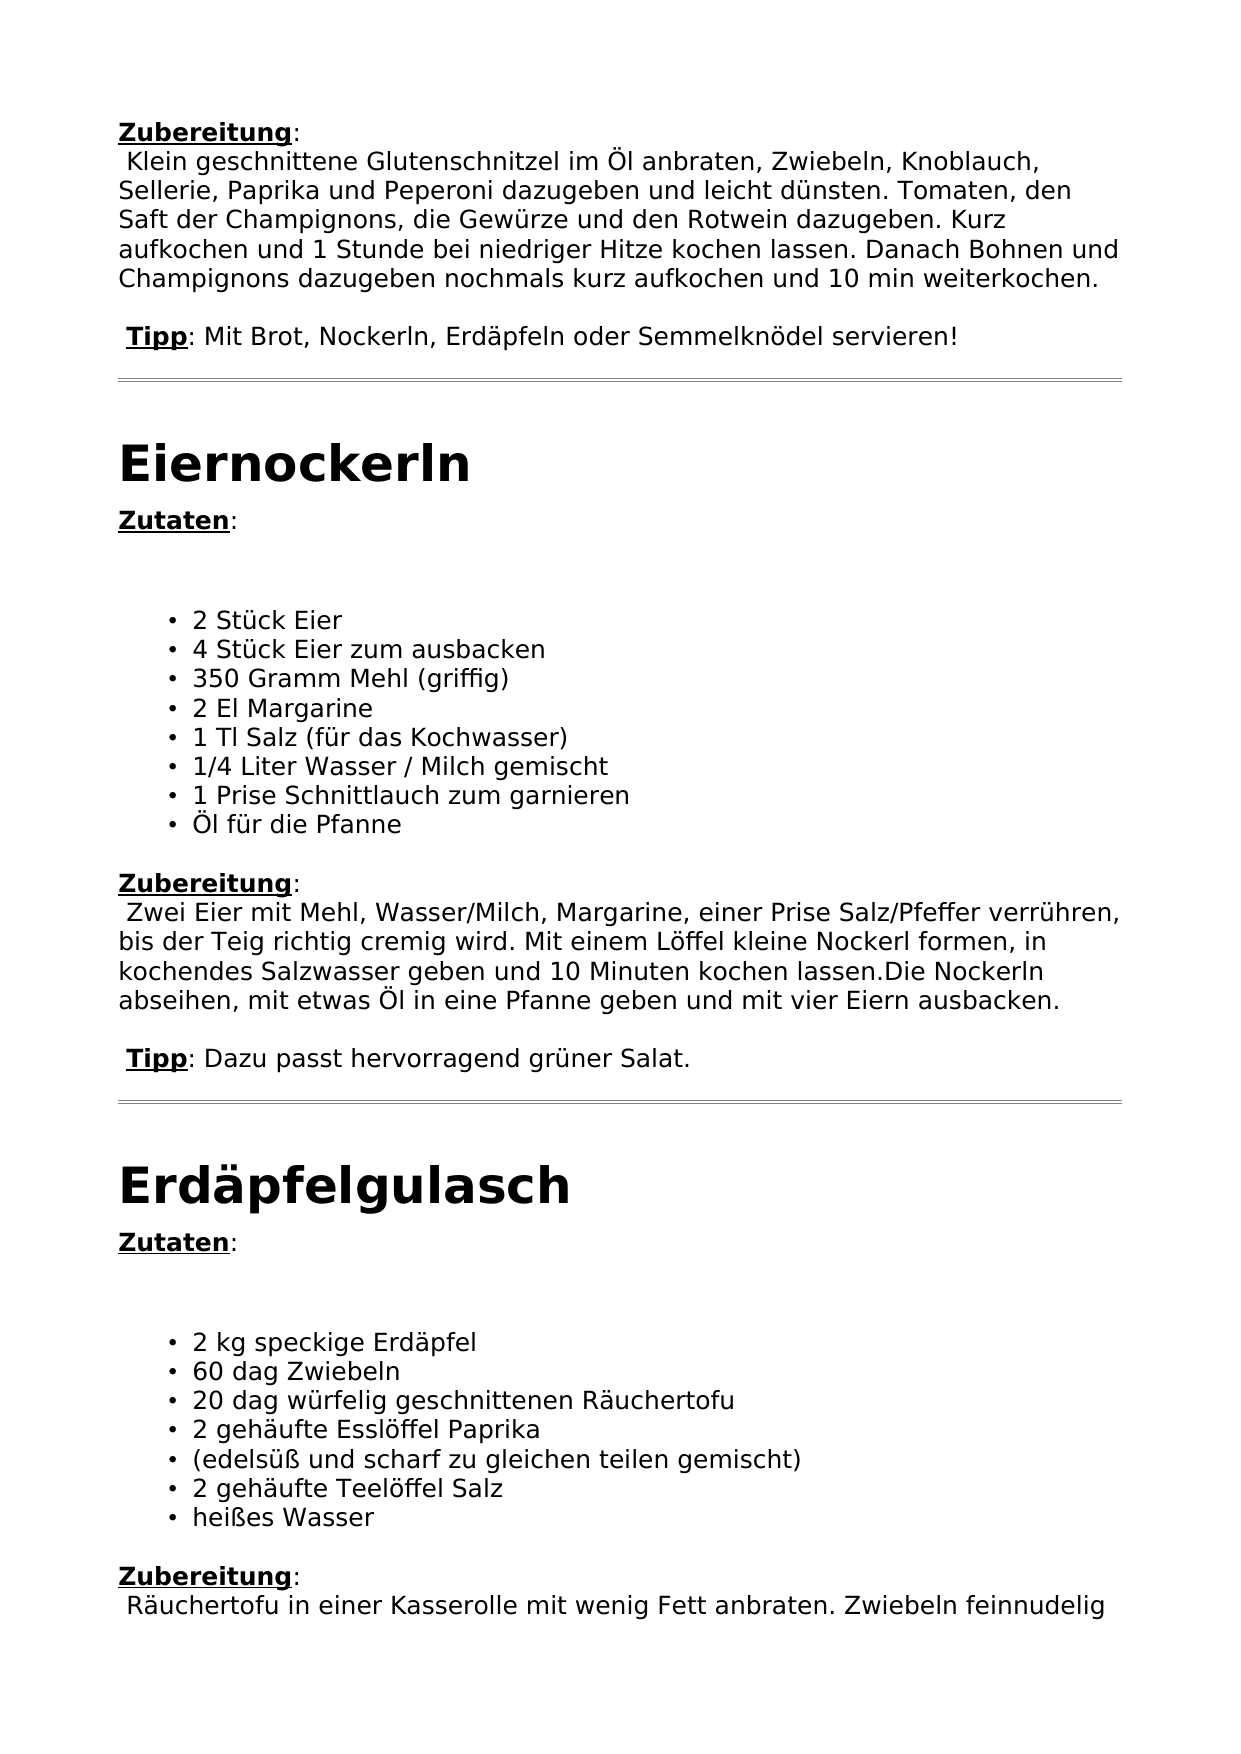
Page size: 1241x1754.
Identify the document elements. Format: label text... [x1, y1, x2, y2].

text Zubereitung: Zwei Eier mit Mehl, Wasser/Milch, Margarine, einer Prise Salz/Pfeffer verrühren, bis der Teig richtig cremig wird. Mit einem Löffel kleine Nockerl formen, in kochendes Salzwasser geben und 10 Minuten kochen lassen.Die Nockerln abseihen, mit etwas Öl in eine Pfanne geben und mit vier Eiern ausbacken. Tipp: Dazu passt hervorragend grüner Salat. [118, 869, 1122, 1073]
list 2 gehäufte Teelöffel Salz [177, 1474, 1122, 1503]
list 2 El Margarine [177, 694, 1122, 723]
text Zutaten: [118, 1228, 1122, 1286]
list 60 dag Zwiebeln [177, 1357, 1122, 1387]
list 1 Tl Salz (für das Kochwasser) [177, 723, 1122, 752]
text Zubereitung: Räuchertofu in einer Kasserolle mit wenig Fett anbraten. Zwiebeln feinnudelig [118, 1562, 1122, 1620]
list 2 Stück Eier [177, 606, 1122, 636]
text Zubereitung: Klein geschnittene Glutenschnitzel im Öl anbraten, Zwiebeln, Knoblauch, Sellerie, Paprika und Peperoni dazugeben und leicht dünsten. Tomaten, den Saft der Champignons, die Gewürze und den Rotwein dazugeben. Kurz aufkochen und 1 Stunde bei niedriger Hitze kochen lassen. Danach Bohnen und Champignons dazugeben nochmals kurz aufkochen und 10 min weiterkochen. Tipp: Mit Brot, Nockerln, Erdäpfeln oder Semmelknödel servieren! [118, 118, 1122, 351]
list 1/4 Liter Wasser / Milch gemischt [177, 752, 1122, 781]
list 20 dag würfelig geschnittenen Räuchertofu [177, 1387, 1122, 1416]
list Öl für die Pfanne [177, 811, 1122, 840]
list 1 Prise Schnittlauch zum garnieren [177, 781, 1122, 811]
list 4 Stück Eier zum ausbacken [177, 636, 1122, 665]
text Zutaten: [118, 506, 1122, 564]
list 2 kg speckige Erdäpfel [177, 1328, 1122, 1357]
subtitle Eiernockerln [118, 435, 1122, 493]
list heißes Wasser [177, 1503, 1122, 1532]
list (edelsüß und scharf zu gleichen teilen gemischt) [177, 1445, 1122, 1474]
list 2 gehäufte Esslöffel Paprika [177, 1416, 1122, 1445]
list 350 Gramm Mehl (griffig) [177, 665, 1122, 694]
subtitle Erdäpfelgulasch [118, 1157, 1122, 1215]
